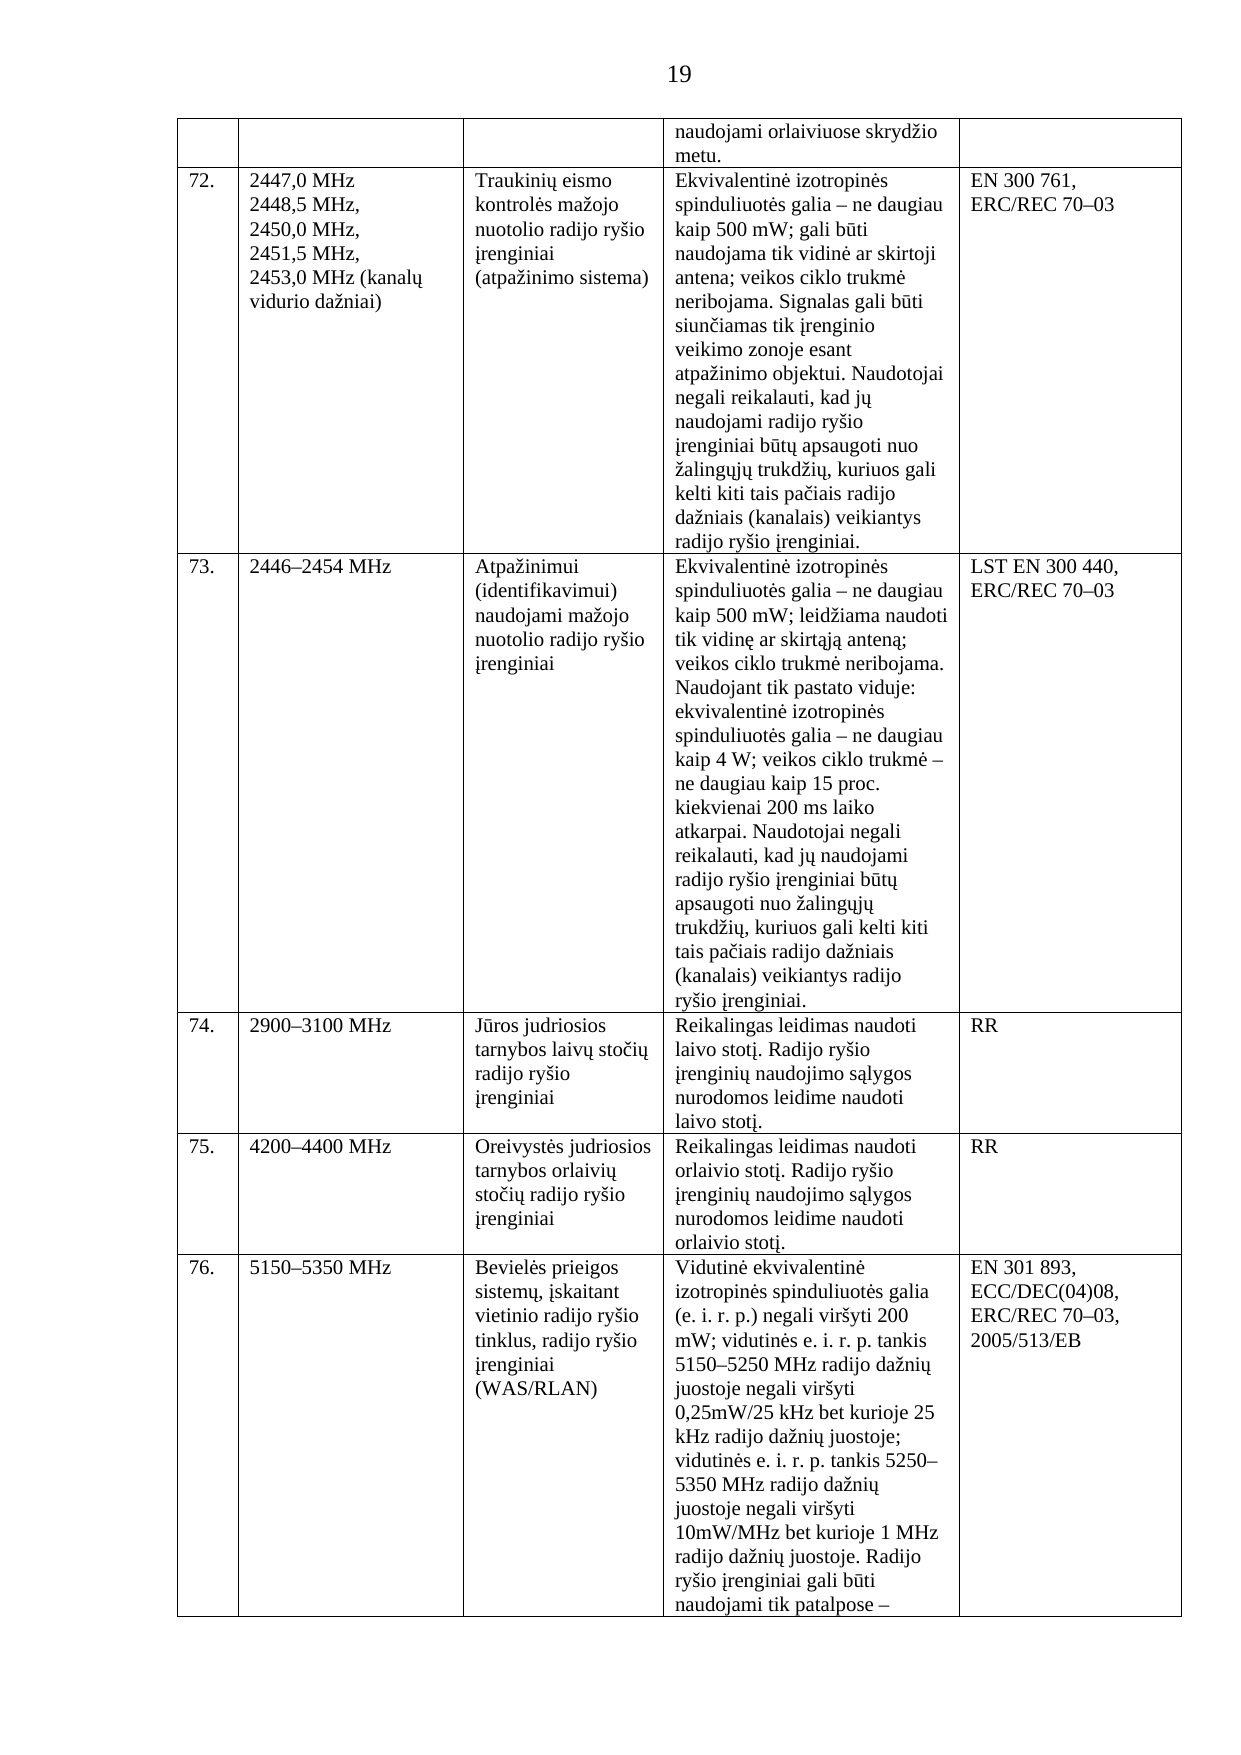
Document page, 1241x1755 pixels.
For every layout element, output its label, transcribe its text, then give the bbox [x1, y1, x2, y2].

table_cell EN 301 893, ECC/DEC(04)08, ERC/REC 70–03, 2005/513/EB [960, 1255, 1181, 1616]
table_cell naudojami orlaiviuose skrydžio metu. [664, 119, 959, 167]
table_cell EN 300 761, ERC/REC 70–03 [960, 168, 1181, 553]
table_cell Reikalingas leidimas naudoti laivo stotį. Radijo ryšio įrenginių naudojimo sąlygos nurodomos leidime naudoti laivo stotį. [664, 1013, 959, 1133]
table_cell Reikalingas leidimas naudoti orlaivio stotį. Radijo ryšio įrenginių naudojimo sąlygos nurodomos leidime naudoti orlaivio stotį. [664, 1134, 959, 1254]
table_cell Oreivystės judriosios tarnybos orlaivių stočių radijo ryšio įrenginiai [464, 1134, 663, 1254]
table_cell LST EN 300 440, ERC/REC 70–03 [960, 554, 1181, 1012]
table_cell RR [960, 1013, 1181, 1133]
table_cell [239, 119, 463, 167]
table_cell Vidutinė ekvivalentinė izotropinės spinduliuotės galia (e. i. r. p.) negali viršyti 200 mW; vidutinės e. i. r. p. tankis 5150–5250 MHz radijo dažnių juostoje negali viršyti 0,25mW/25 kHz bet kurioje 25 kHz radijo dažnių juostoje; vidutinės e. i. r. p. tankis 5250–5350 MHz radijo dažnių juostoje negali viršyti 10mW/MHz bet kurioje 1 MHz radijo dažnių juostoje. Radijo ryšio įrenginiai gali būti naudojami tik patalpose – [664, 1255, 959, 1616]
table_cell 74. [178, 1013, 238, 1133]
table_cell 76. [178, 1255, 238, 1616]
table_cell Atpažinimui (identifikavimui) naudojami mažojo nuotolio radijo ryšio įrenginiai [464, 554, 663, 1012]
table_cell Jūros judriosios tarnybos laivų stočių radijo ryšio įrenginiai [464, 1013, 663, 1133]
table_cell 73. [178, 554, 238, 1012]
table_cell Bevielės prieigos sistemų, įskaitant vietinio radijo ryšio tinklus, radijo ryšio įrenginiai (WAS/RLAN) [464, 1255, 663, 1616]
table_cell Traukinių eismo kontrolės mažojo nuotolio radijo ryšio įrenginiai (atpažinimo sistema) [464, 168, 663, 553]
table_cell Ekvivalentinė izotropinės spinduliuotės galia – ne daugiau kaip 500 mW; leidžiama naudoti tik vidinę ar skirtąją anteną; veikos ciklo trukmė neribojama. Naudojant tik pastato viduje: ekvivalentinė izotropinės spinduliuotės galia – ne daugiau kaip 4 W; veikos ciklo trukmė – ne daugiau kaip 15 proc. kiekvienai 200 ms laiko atkarpai. Naudotojai negali reikalauti, kad jų naudojami radijo ryšio įrenginiai būtų apsaugoti nuo žalingųjų trukdžių, kuriuos gali kelti kiti tais pačiais radijo dažniais (kanalais) veikiantys radijo ryšio įrenginiai. [664, 554, 959, 1012]
table_cell 75. [178, 1134, 238, 1254]
table_cell [178, 119, 238, 167]
table_cell RR [960, 1134, 1181, 1254]
table_cell 72. [178, 168, 238, 553]
table_cell Ekvivalentinė izotropinės spinduliuotės galia – ne daugiau kaip 500 mW; gali būti naudojama tik vidinė ar skirtoji antena; veikos ciklo trukmė neribojama. Signalas gali būti siunčiamas tik įrenginio veikimo zonoje esant atpažinimo objektui. Naudotojai negali reikalauti, kad jų naudojami radijo ryšio įrenginiai būtų apsaugoti nuo žalingųjų trukdžių, kuriuos gali kelti kiti tais pačiais radijo dažniais (kanalais) veikiantys radijo ryšio įrenginiai. [664, 168, 959, 553]
table_cell 4200–4400 MHz [239, 1134, 463, 1254]
table_cell [464, 119, 663, 167]
table_cell 5150–5350 MHz [239, 1255, 463, 1616]
table_cell 2900–3100 MHz [239, 1013, 463, 1133]
table_cell 2447,0 MHz 2448,5 MHz, 2450,0 MHz, 2451,5 MHz, 2453,0 MHz (kanalų vidurio dažniai) [239, 168, 463, 553]
table_cell [960, 119, 1181, 167]
table_cell 2446–2454 MHz [239, 554, 463, 1012]
